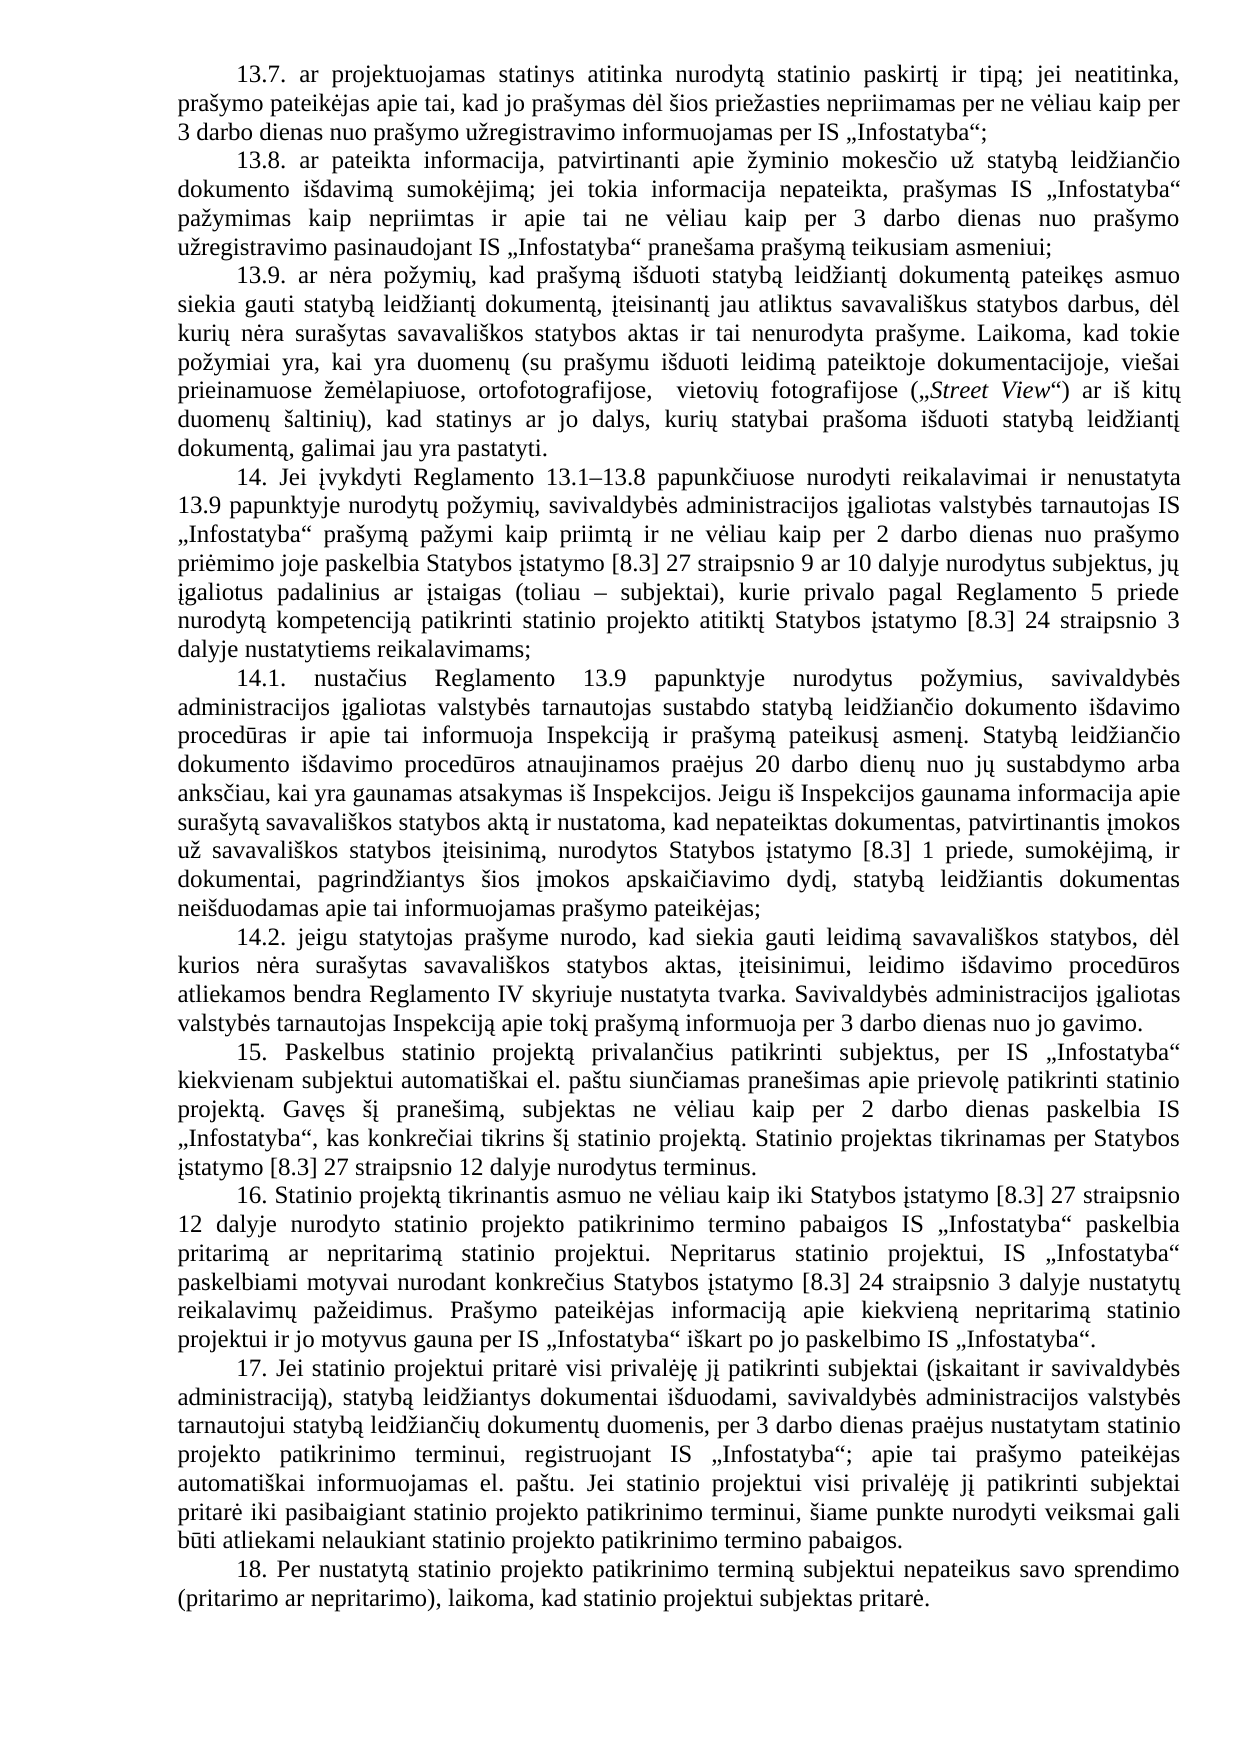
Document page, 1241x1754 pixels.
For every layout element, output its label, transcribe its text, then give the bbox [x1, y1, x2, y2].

text 14.1. nustačius Reglamento 13.9 papunktyje nurodytus požymius, savivaldybės administracijos įgaliotas valstybės tarnautojas sustabdo statybą leidžiančio dokumento išdavimo procedūras ir apie tai informuoja Inspekciją ir prašymą pateikusį asmenį. Statybą leidžiančio dokumento išdavimo procedūros atnaujinamos praėjus 20 darbo dienų nuo jų sustabdymo arba anksčiau, kai yra gaunamas atsakymas iš Inspekcijos. Jeigu iš Inspekcijos gaunama informacija apie surašytą savavališkos statybos aktą ir nustatoma, kad nepateiktas dokumentas, patvirtinantis įmokos už savavališkos statybos įteisinimą, nurodytos Statybos įstatymo [8.3] 1 priede, sumokėjimą, ir dokumentai, pagrindžiantys šios įmokos apskaičiavimo dydį, statybą leidžiantis dokumentas neišduodamas apie tai informuojamas prašymo pateikėjas; [177, 663, 1181, 922]
text 13.9. ar nėra požymių, kad prašymą išduoti statybą leidžiantį dokumentą pateikęs asmuo siekia gauti statybą leidžiantį dokumentą, įteisinantį jau atliktus savavališkus statybos darbus, dėl kurių nėra surašytas savavališkos statybos aktas ir tai nenurodyta prašyme. Laikoma, kad tokie požymiai yra, kai yra duomenų (su prašymu išduoti leidimą pateiktoje dokumentacijoje, viešai prieinamuose žemėlapiuose, ortofotografijose, vietovių fotografijose („Street View“) ar iš kitų duomenų šaltinių), kad statinys ar jo dalys, kurių statybai prašoma išduoti statybą leidžiantį dokumentą, galimai jau yra pastatyti. [177, 260, 1181, 462]
text 13.7. ar projektuojamas statinys atitinka nurodytą statinio paskirtį ir tipą; jei neatitinka, prašymo pateikėjas apie tai, kad jo prašymas dėl šios priežasties nepriimamas per ne vėliau kaip per 3 darbo dienas nuo prašymo užregistravimo informuojamas per IS „Infostatyba“; [177, 59, 1181, 145]
text 14.2. jeigu statytojas prašyme nurodo, kad siekia gauti leidimą savavališkos statybos, dėl kurios nėra surašytas savavališkos statybos aktas, įteisinimui, leidimo išdavimo procedūros atliekamos bendra Reglamento IV skyriuje nustatyta tvarka. Savivaldybės administracijos įgaliotas valstybės tarnautojas Inspekciją apie tokį prašymą informuoja per 3 darbo dienas nuo jo gavimo. [177, 922, 1181, 1037]
text 17. Jei statinio projektui pritarė visi privalėję jį patikrinti subjektai (įskaitant ir savivaldybės administraciją), statybą leidžiantys dokumentai išduodami, savivaldybės administracijos valstybės tarnautojui statybą leidžiančių dokumentų duomenis, per 3 darbo dienas praėjus nustatytam statinio projekto patikrinimo terminui, registruojant IS „Infostatyba“; apie tai prašymo pateikėjas automatiškai informuojamas el. paštu. Jei statinio projektui visi privalėję jį patikrinti subjektai pritarė iki pasibaigiant statinio projekto patikrinimo terminui, šiame punkte nurodyti veiksmai gali būti atliekami nelaukiant statinio projekto patikrinimo termino pabaigos. [177, 1353, 1181, 1554]
text 15. Paskelbus statinio projektą privalančius patikrinti subjektus, per IS „Infostatyba“ kiekvienam subjektui automatiškai el. paštu siunčiamas pranešimas apie prievolę patikrinti statinio projektą. Gavęs šį pranešimą, subjektas ne vėliau kaip per 2 darbo dienas paskelbia IS „Infostatyba“, kas konkrečiai tikrins šį statinio projektą. Statinio projektas tikrinamas per Statybos įstatymo [8.3] 27 straipsnio 12 dalyje nurodytus terminus. [177, 1037, 1181, 1180]
text 14. Jei įvykdyti Reglamento 13.1–13.8 papunkčiuose nurodyti reikalavimai ir nenustatyta 13.9 papunktyje nurodytų požymių, savivaldybės administracijos įgaliotas valstybės tarnautojas IS „Infostatyba“ prašymą pažymi kaip priimtą ir ne vėliau kaip per 2 darbo dienas nuo prašymo priėmimo joje paskelbia Statybos įstatymo [8.3] 27 straipsnio 9 ar 10 dalyje nurodytus subjektus, jų įgaliotus padalinius ar įstaigas (toliau – subjektai), kurie privalo pagal Reglamento 5 priede nurodytą kompetenciją patikrinti statinio projekto atitiktį Statybos įstatymo [8.3] 24 straipsnio 3 dalyje nustatytiems reikalavimams; [177, 462, 1181, 663]
text 16. Statinio projektą tikrinantis asmuo ne vėliau kaip iki Statybos įstatymo [8.3] 27 straipsnio 12 dalyje nurodyto statinio projekto patikrinimo termino pabaigos IS „Infostatyba“ paskelbia pritarimą ar nepritarimą statinio projektui. Nepritarus statinio projektui, IS „Infostatyba“ paskelbiami motyvai nurodant konkrečius Statybos įstatymo [8.3] 24 straipsnio 3 dalyje nustatytų reikalavimų pažeidimus. Prašymo pateikėjas informaciją apie kiekvieną nepritarimą statinio projektui ir jo motyvus gauna per IS „Infostatyba“ iškart po jo paskelbimo IS „Infostatyba“. [177, 1180, 1181, 1353]
text 18. Per nustatytą statinio projekto patikrinimo terminą subjektui nepateikus savo sprendimo (pritarimo ar nepritarimo), laikoma, kad statinio projektui subjektas pritarė. [177, 1554, 1181, 1612]
text 13.8. ar pateikta informacija, patvirtinanti apie žyminio mokesčio už statybą leidžiančio dokumento išdavimą sumokėjimą; jei tokia informacija nepateikta, prašymas IS „Infostatyba“ pažymimas kaip nepriimtas ir apie tai ne vėliau kaip per 3 darbo dienas nuo prašymo užregistravimo pasinaudojant IS „Infostatyba“ pranešama prašymą teikusiam asmeniui; [177, 145, 1181, 260]
